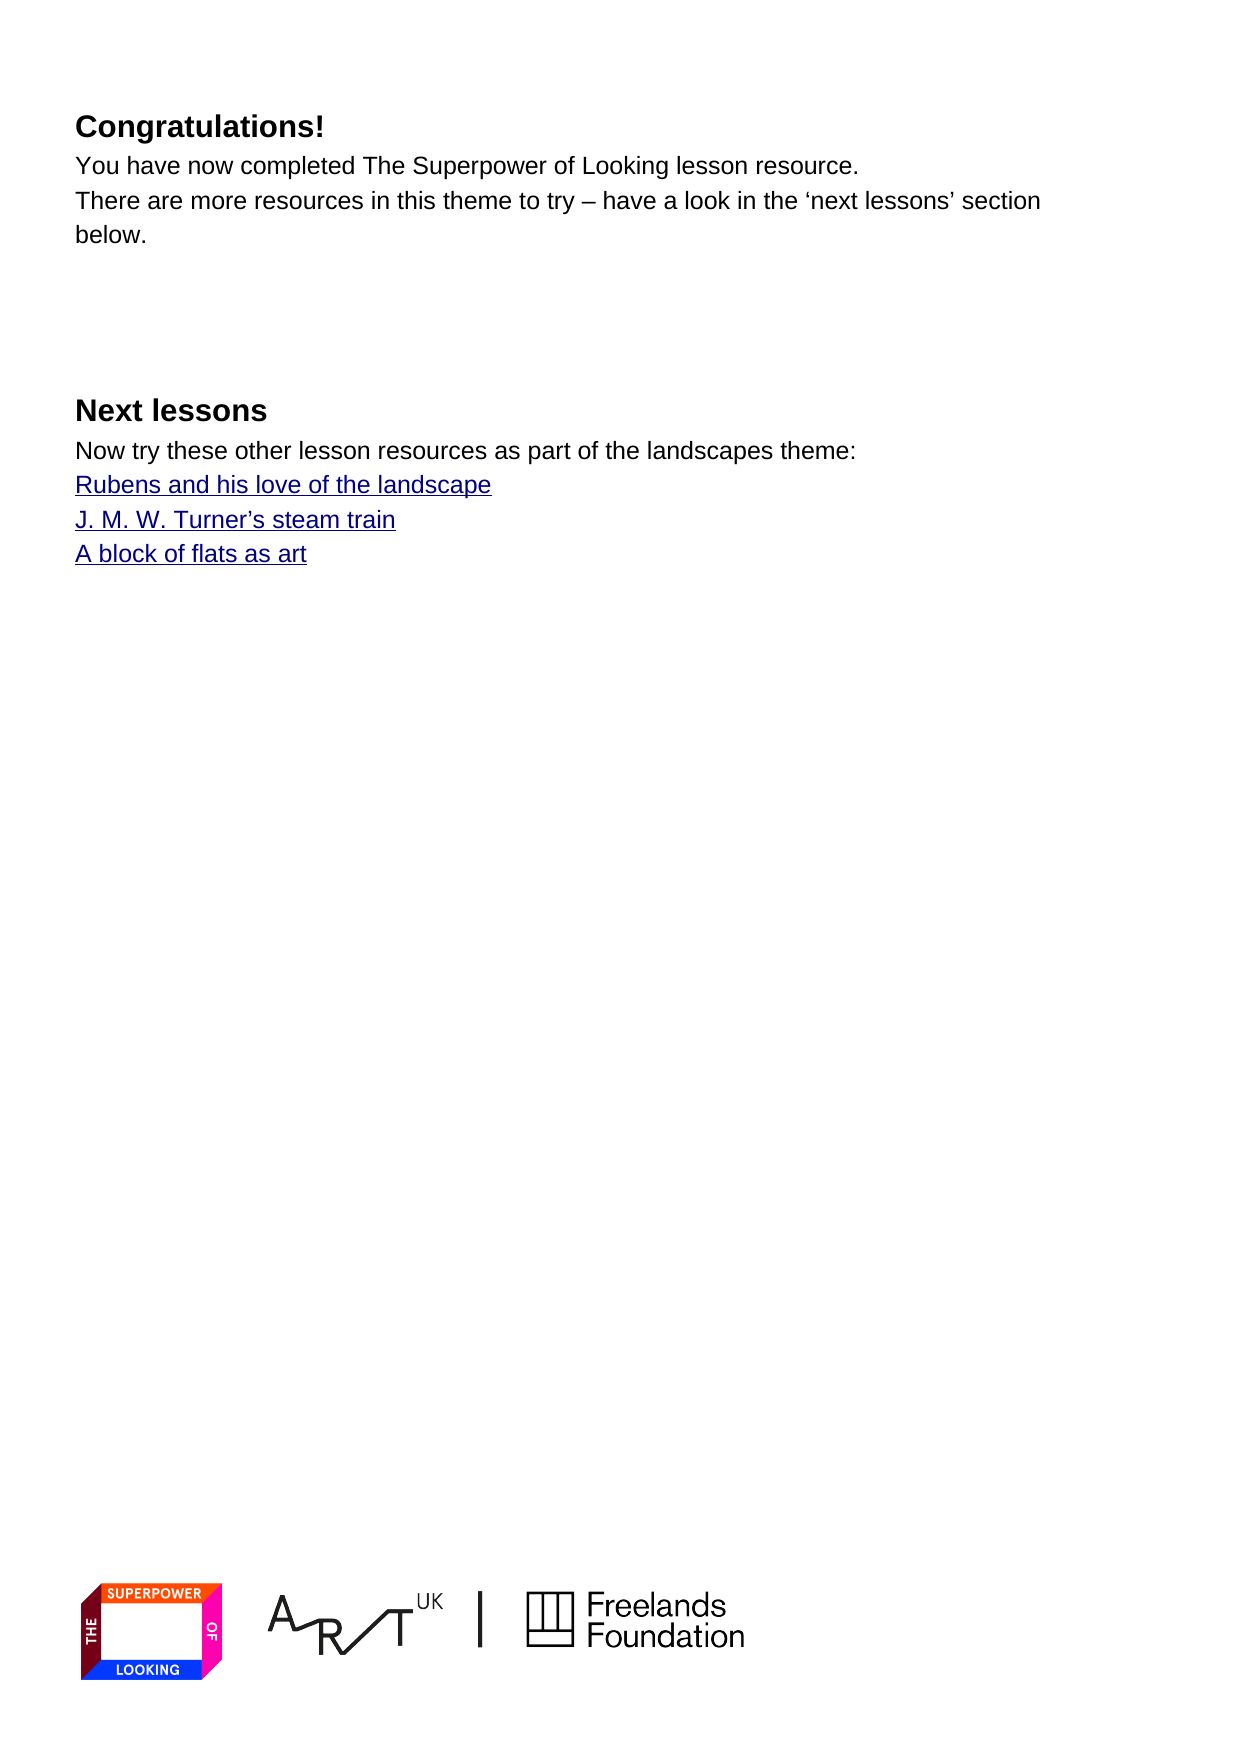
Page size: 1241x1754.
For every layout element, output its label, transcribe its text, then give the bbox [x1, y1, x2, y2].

text There are more resources in this theme to try – have a look in the ‘next lessons’ section below. [75, 186, 1090, 249]
text Rubens and his love of the landscape [75, 470, 1090, 499]
text J. M. W. Turner’s steam train [75, 504, 1090, 533]
text Congratulations! [75, 108, 1090, 144]
text Now try these other lesson resources as part of the landscapes theme: [75, 436, 1090, 464]
text A block of flats as art [75, 539, 1090, 568]
text You have now completed The Superpower of Looking lesson resource. [75, 151, 1090, 180]
text Next lessons [75, 392, 1090, 428]
